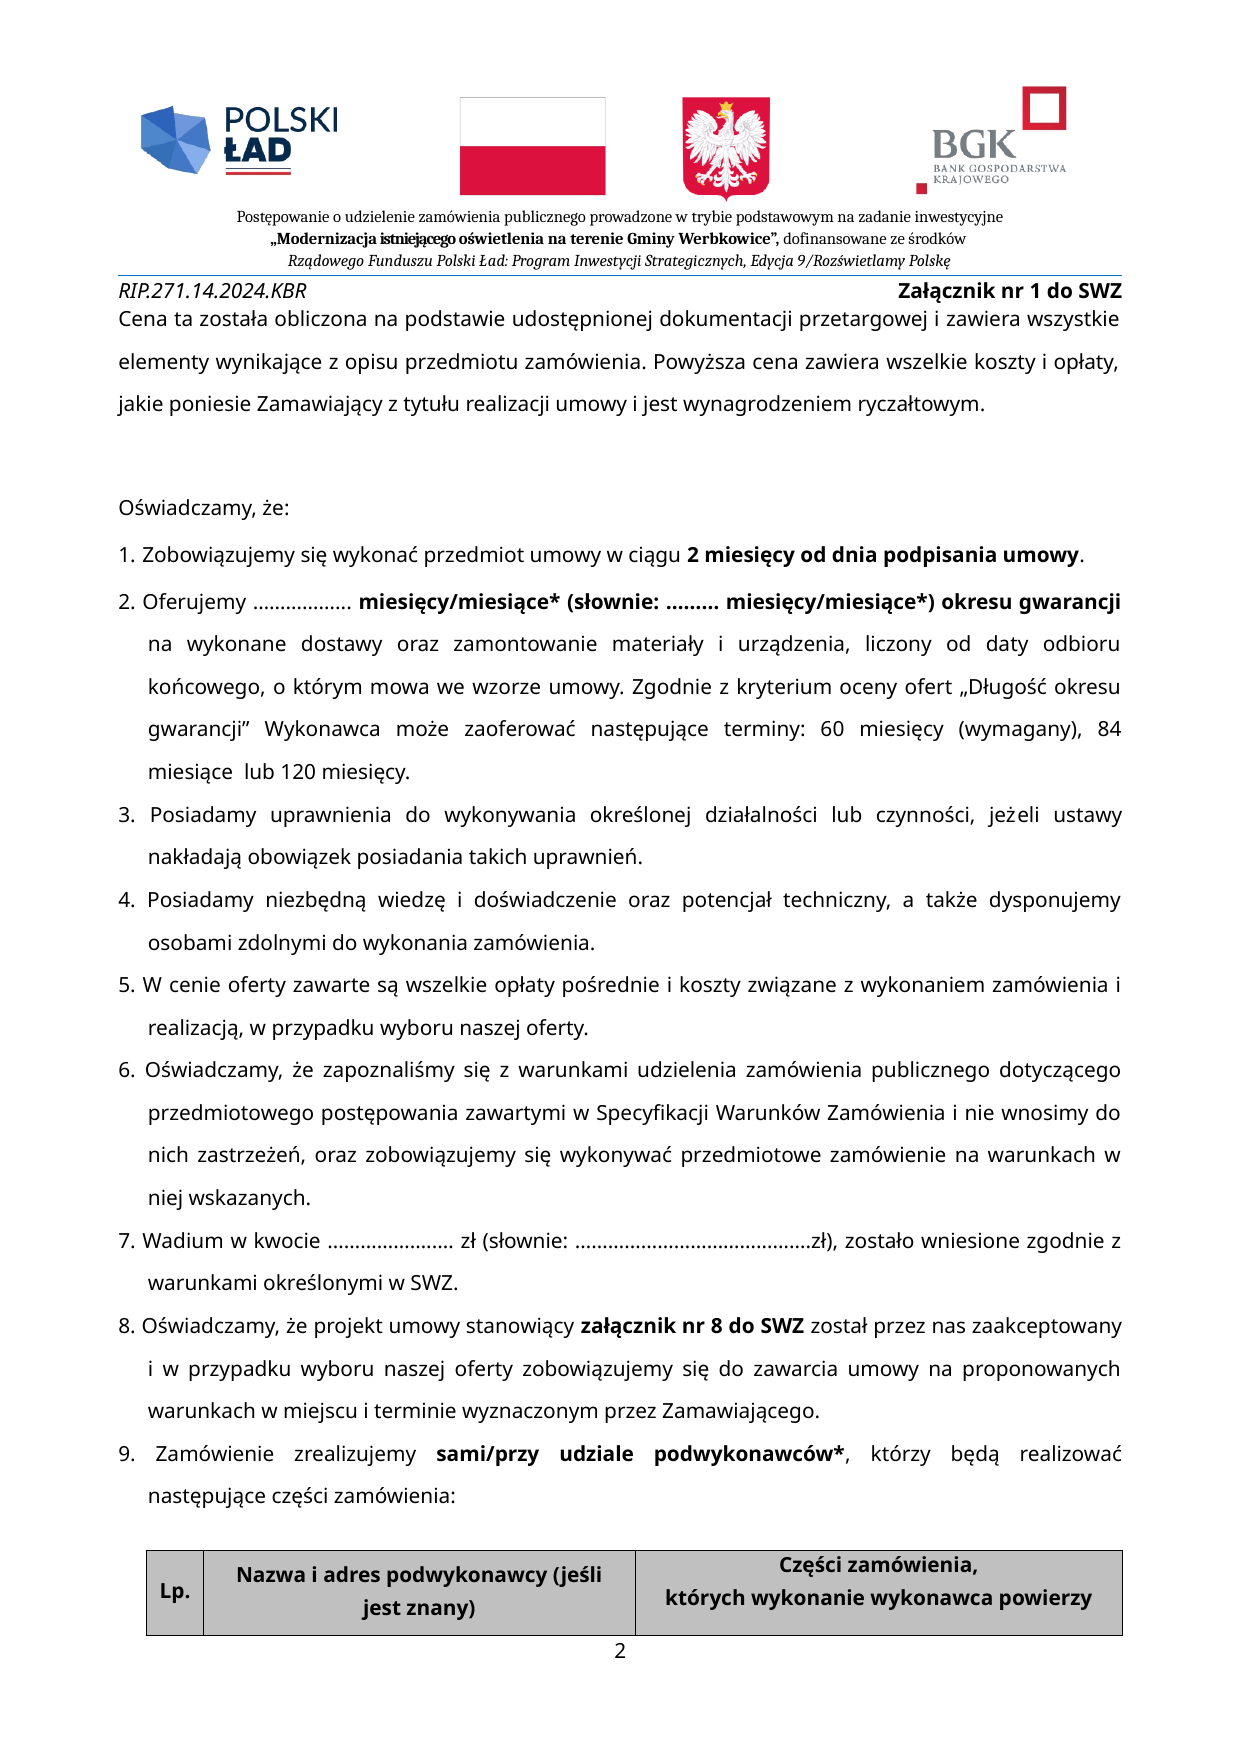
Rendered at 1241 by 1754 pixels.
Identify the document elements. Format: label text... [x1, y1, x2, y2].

table_header Części zamówienia, których wykonanie wykonawca powierzy [636, 1551, 1122, 1635]
list Posiadamy niezbędną wiedzę i doświadczenie oraz potencjał techniczny, a także dysponujemy osobami zdolnymi do wykonania zamówienia. [118, 885, 1122, 956]
list Zobowiązujemy się wykonać przedmiot umowy w ciągu 2 miesięcy od dnia podpisania umowy. [118, 536, 1121, 570]
list Posiadamy uprawnienia do wykonywania określonej działalności lub czynności, jeżeli ustawy nakładają obowiązek posiadania takich uprawnień. [118, 800, 1122, 871]
list Oferujemy ……………... miesięcy/miesiące* (słownie: ……… miesięcy/miesiące*) okresu gwarancji na wykonane dostawy oraz zamontowanie materiały i urządzenia, liczony od daty odbioru końcowego, o którym mowa we wzorze umowy. Zgodnie z kryterium oceny ofert „Długość okresu gwarancji” Wykonawca może zaoferować następujące terminy: 60 miesięcy (wymagany), 84 miesiące lub 120 miesięcy. [118, 587, 1122, 786]
table_header Lp. [147, 1551, 203, 1635]
list Oświadczamy, że zapoznaliśmy się z warunkami udzielenia zamówienia publicznego dotyczącego przedmiotowego postępowania zawartymi w Specyfikacji Warunków Zamówienia i nie wnosimy do nich zastrzeżeń, oraz zobowiązujemy się wykonywać przedmiotowe zamówienie na warunkach w niej wskazanych. [118, 1055, 1122, 1212]
table_header Nazwa i adres podwykonawcy (jeśli jest znany) [204, 1551, 635, 1635]
picture [454, 92, 778, 205]
list W cenie oferty zawarte są wszelkie opłaty pośrednie i koszty związane z wykonaniem zamówienia i realizacją, w przypadku wyboru naszej oferty. [118, 970, 1122, 1041]
picture [129, 74, 362, 204]
list Oświadczamy, że projekt umowy stanowiący załącznik nr 8 do SWZ został przez nas zaakceptowany i w przypadku wyboru naszej oferty zobowiązujemy się do zawarcia umowy na proponowanych warunkach w miejscu i terminie wyznaczonym przez Zamawiającego. [118, 1311, 1122, 1425]
list Wadium w kwocie ………………..… zł (słownie: …………………………………….zł), zostało wniesione zgodnie z warunkami określonymi w SWZ. [118, 1226, 1122, 1297]
text Oświadczamy, że: [118, 493, 1121, 522]
list Zamówienie zrealizujemy sami/przy udziale podwykonawców*, którzy będą realizować następujące części zamówienia: [118, 1439, 1122, 1510]
text Cena ta została obliczona na podstawie udostępnionej dokumentacji przetargowej i zawiera wszystkie elementy wynikające z opisu przedmiotu zamówienia. Powyższa cena zawiera wszelkie koszty i opłaty, jakie poniesie Zamawiający z tytułu realizacji umowy i jest wynagrodzeniem ryczałtowym. [118, 304, 1121, 418]
picture [900, 74, 1087, 204]
